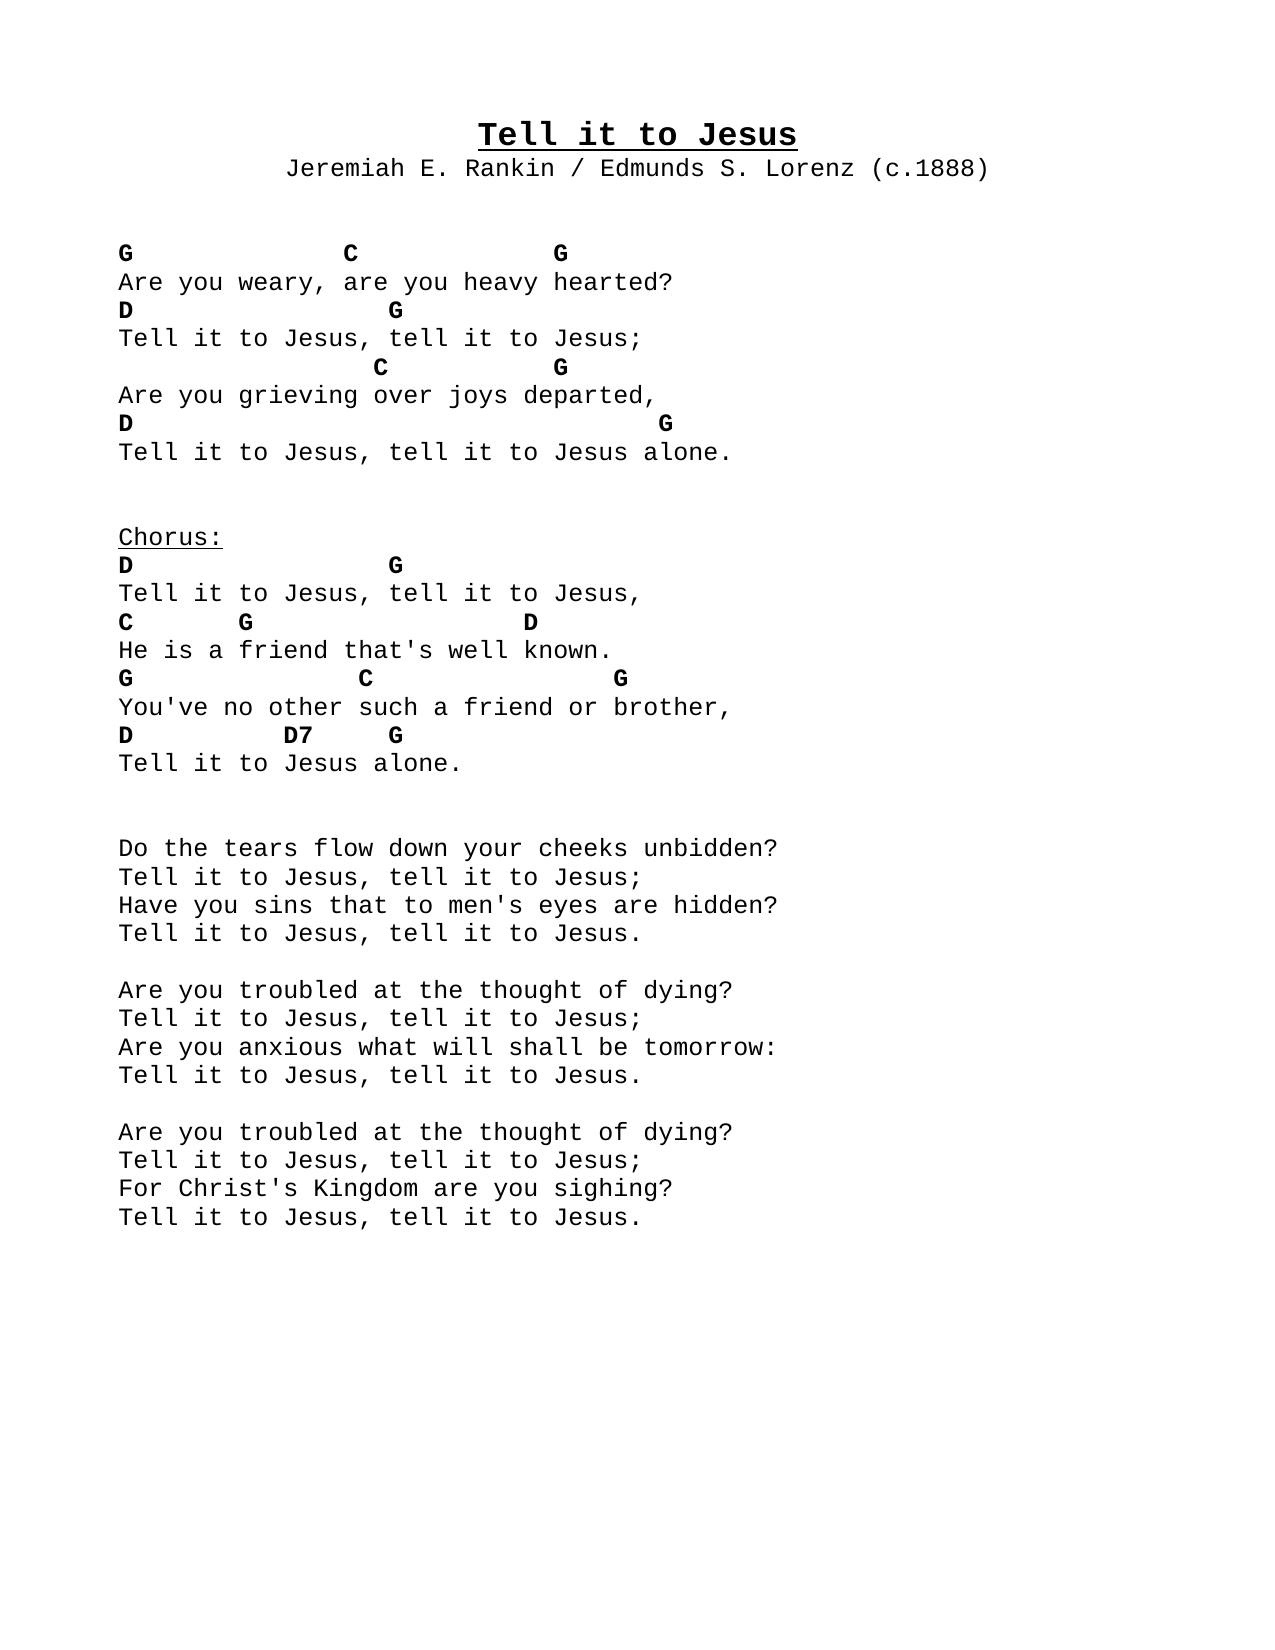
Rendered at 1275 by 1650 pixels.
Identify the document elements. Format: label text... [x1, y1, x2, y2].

text Tell it to Jesus, tell it to Jesus, [118, 581, 1157, 609]
text Tell it to Jesus, tell it to Jesus; [118, 1006, 1157, 1034]
text Jeremiah E. Rankin / Edmunds S. Lorenz (c.1888) [118, 156, 1157, 184]
text Tell it to Jesus, tell it to Jesus; [118, 326, 1157, 354]
text Tell it to Jesus [118, 118, 1157, 156]
text For Christ's Kingdom are you sighing? [118, 1176, 1157, 1204]
text Tell it to Jesus, tell it to Jesus alone. [118, 439, 1157, 468]
text D G [118, 411, 1157, 439]
text Are you troubled at the thought of dying? [118, 978, 1157, 1006]
text Tell it to Jesus, tell it to Jesus. [118, 1063, 1157, 1091]
text Chorus: [118, 524, 1157, 553]
text G C G [118, 241, 1157, 269]
text Are you troubled at the thought of dying? [118, 1119, 1157, 1148]
text He is a friend that's well known. [118, 638, 1157, 666]
text Tell it to Jesus, tell it to Jesus. [118, 921, 1157, 949]
text C G D [118, 609, 1157, 638]
text D G [118, 298, 1157, 326]
text C G [118, 354, 1157, 383]
text Have you sins that to men's eyes are hidden? [118, 893, 1157, 921]
text Tell it to Jesus, tell it to Jesus; [118, 1148, 1157, 1176]
text Are you weary, are you heavy hearted? [118, 269, 1157, 298]
text Do the tears flow down your cheeks unbidden? [118, 836, 1157, 864]
text You've no other such a friend or brother, [118, 694, 1157, 723]
text Are you grieving over joys departed, [118, 383, 1157, 411]
text G C G [118, 666, 1157, 694]
text Are you anxious what will shall be tomorrow: [118, 1034, 1157, 1063]
text Tell it to Jesus, tell it to Jesus; [118, 864, 1157, 893]
text D G [118, 553, 1157, 581]
text D D7 G [118, 723, 1157, 751]
text Tell it to Jesus alone. [118, 751, 1157, 779]
text Tell it to Jesus, tell it to Jesus. [118, 1204, 1157, 1233]
